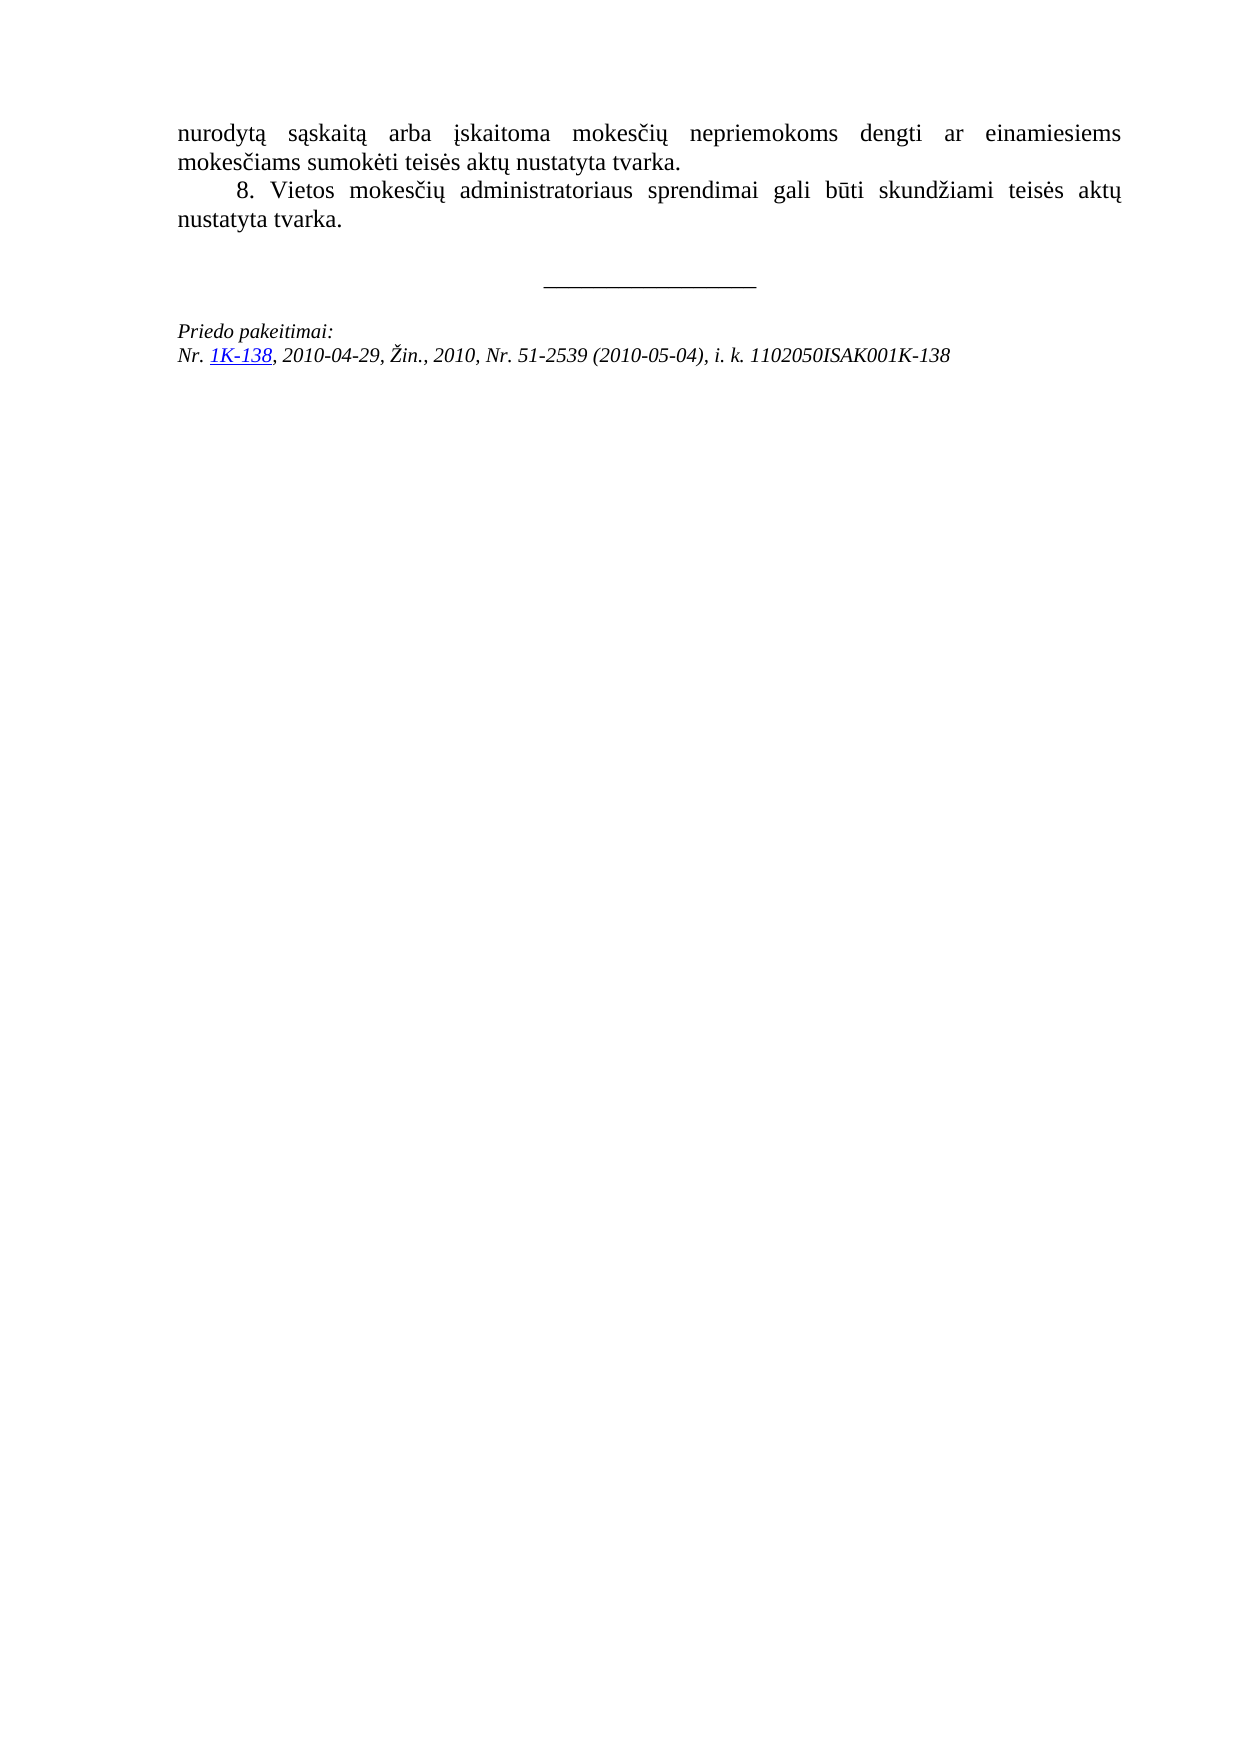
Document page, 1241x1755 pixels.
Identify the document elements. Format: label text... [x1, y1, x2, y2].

text nurodytą sąskaitą arba įskaitoma mokesčių nepriemokoms dengti ar einamiesiems mokesčiams sumokėti teisės aktų nustatyta tvarka. [177, 118, 1122, 176]
text Nr. 1K-138, 2010-04-29, Žin., 2010, Nr. 51-2539 (2010-05-04), i. k. 1102050ISAK001K-138 [177, 343, 1122, 367]
text _________________ [177, 262, 1122, 291]
text Priedo pakeitimai: [177, 319, 1122, 343]
text 8. Vietos mokesčių administratoriaus sprendimai gali būti skundžiami teisės aktų nustatyta tvarka. [177, 176, 1122, 233]
